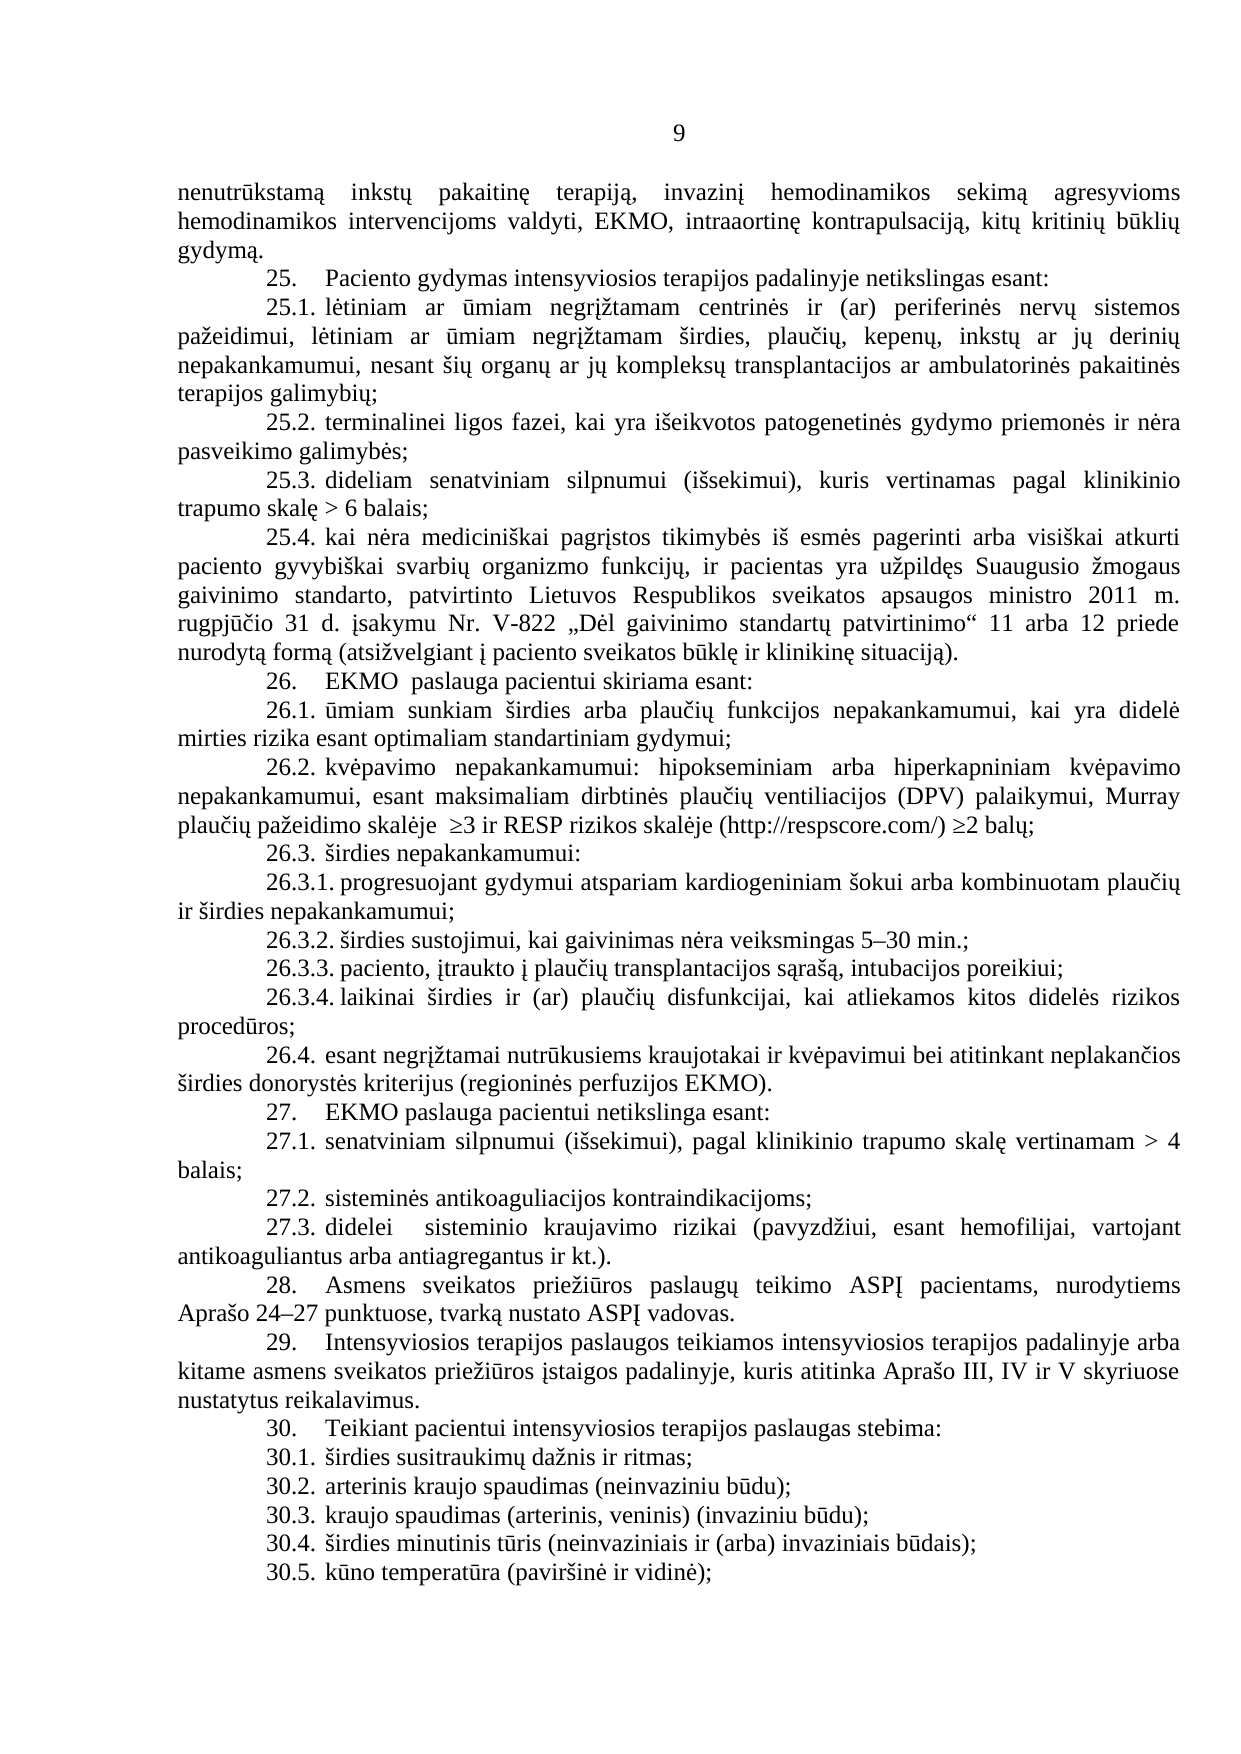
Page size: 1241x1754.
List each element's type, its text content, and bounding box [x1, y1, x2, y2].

text 26.4. esant negrįžtamai nutrūkusiems kraujotakai ir kvėpavimui bei atitinkant neplakančios širdies donorystės kriterijus (regioninės perfuzijos EKMO). [177, 1040, 1181, 1097]
text 27.3. didelei sisteminio kraujavimo rizikai (pavyzdžiui, esant hemofilijai, vartojant antikoaguliantus arba antiagregantus ir kt.). [177, 1212, 1181, 1270]
text 25.4. kai nėra mediciniškai pagrįstos tikimybės iš esmės pagerinti arba visiškai atkurti paciento gyvybiškai svarbių organizmo funkcijų, ir pacientas yra užpildęs Suaugusio žmogaus gaivinimo standarto, patvirtinto Lietuvos Respublikos sveikatos apsaugos ministro 2011 m. rugpjūčio 31 d. įsakymu Nr. V-822 „Dėl gaivinimo standartų patvirtinimo“ 11 arba 12 priede nurodytą formą (atsižvelgiant į paciento sveikatos būklę ir klinikinę situaciją). [177, 522, 1181, 666]
text 25.1. lėtiniam ar ūmiam negrįžtamam centrinės ir (ar) periferinės nervų sistemos pažeidimui, lėtiniam ar ūmiam negrįžtamam širdies, plaučių, kepenų, inkstų ar jų derinių nepakankamumui, nesant šių organų ar jų kompleksų transplantacijos ar ambulatorinės pakaitinės terapijos galimybių; [177, 292, 1181, 407]
text 30.3. kraujo spaudimas (arterinis, veninis) (invaziniu būdu); [177, 1500, 1181, 1528]
text 25.3. dideliam senatviniam silpnumui (išsekimui), kuris vertinamas pagal klinikinio trapumo skalę > 6 balais; [177, 465, 1181, 522]
text 27.2. sisteminės antikoaguliacijos kontraindikacijoms; [177, 1183, 1181, 1212]
text 30.1. širdies susitraukimų dažnis ir ritmas; [177, 1442, 1181, 1471]
text 28. Asmens sveikatos priežiūros paslaugų teikimo ASPĮ pacientams, nurodytiems Aprašo 24–27 punktuose, tvarką nustato ASPĮ vadovas. [177, 1270, 1181, 1327]
text 27.1. senatviniam silpnumui (išsekimui), pagal klinikinio trapumo skalę vertinamam > 4 balais; [177, 1126, 1181, 1183]
text 26.2. kvėpavimo nepakankamumui: hipokseminiam arba hiperkapniniam kvėpavimo nepakankamumui, esant maksimaliam dirbtinės plaučių ventiliacijos (DPV) palaikymui, Murray plaučių pažeidimo skalėje ≥3 ir RESP rizikos skalėje (http://respscore.com/) ≥2 balų; [177, 752, 1181, 838]
text 30.4. širdies minutinis tūris (neinvaziniais ir (arba) invaziniais būdais); [177, 1528, 1181, 1557]
text 26.3. širdies nepakankamumui: [177, 838, 1181, 867]
text 26.3.1. progresuojant gydymui atspariam kardiogeniniam šokui arba kombinuotam plaučių ir širdies nepakankamumui; [177, 867, 1181, 925]
text 30.5. kūno temperatūra (paviršinė ir vidinė); [177, 1557, 1181, 1586]
text 25.2. terminalinei ligos fazei, kai yra išeikvotos patogenetinės gydymo priemonės ir nėra pasveikimo galimybės; [177, 407, 1181, 465]
text 25. Paciento gydymas intensyviosios terapijos padalinyje netikslingas esant: [177, 263, 1181, 292]
text 26.3.4. laikinai širdies ir (ar) plaučių disfunkcijai, kai atliekamos kitos didelės rizikos procedūros; [177, 982, 1181, 1040]
text 30. Teikiant pacientui intensyviosios terapijos paslaugas stebima: [177, 1413, 1181, 1442]
text 26.3.2. širdies sustojimui, kai gaivinimas nėra veiksmingas 5–30 min.; [177, 925, 1181, 953]
text 27. EKMO paslauga pacientui netikslinga esant: [177, 1097, 1181, 1126]
text 30.2. arterinis kraujo spaudimas (neinvaziniu būdu); [177, 1471, 1181, 1500]
text 26.1. ūmiam sunkiam širdies arba plaučių funkcijos nepakankamumui, kai yra didelė mirties rizika esant optimaliam standartiniam gydymui; [177, 695, 1181, 752]
text nenutrūkstamą inkstų pakaitinę terapiją, invazinį hemodinamikos sekimą agresyvioms hemodinamikos intervencijoms valdyti, EKMO, intraaortinę kontrapulsaciją, kitų kritinių būklių gydymą. [177, 177, 1181, 263]
text 26. EKMO paslauga pacientui skiriama esant: [177, 666, 1181, 695]
text 29. Intensyviosios terapijos paslaugos teikiamos intensyviosios terapijos padalinyje arba kitame asmens sveikatos priežiūros įstaigos padalinyje, kuris atitinka Aprašo III, IV ir V skyriuose nustatytus reikalavimus. [177, 1327, 1181, 1413]
text 26.3.3. paciento, įtraukto į plaučių transplantacijos sąrašą, intubacijos poreikiui; [177, 953, 1181, 982]
